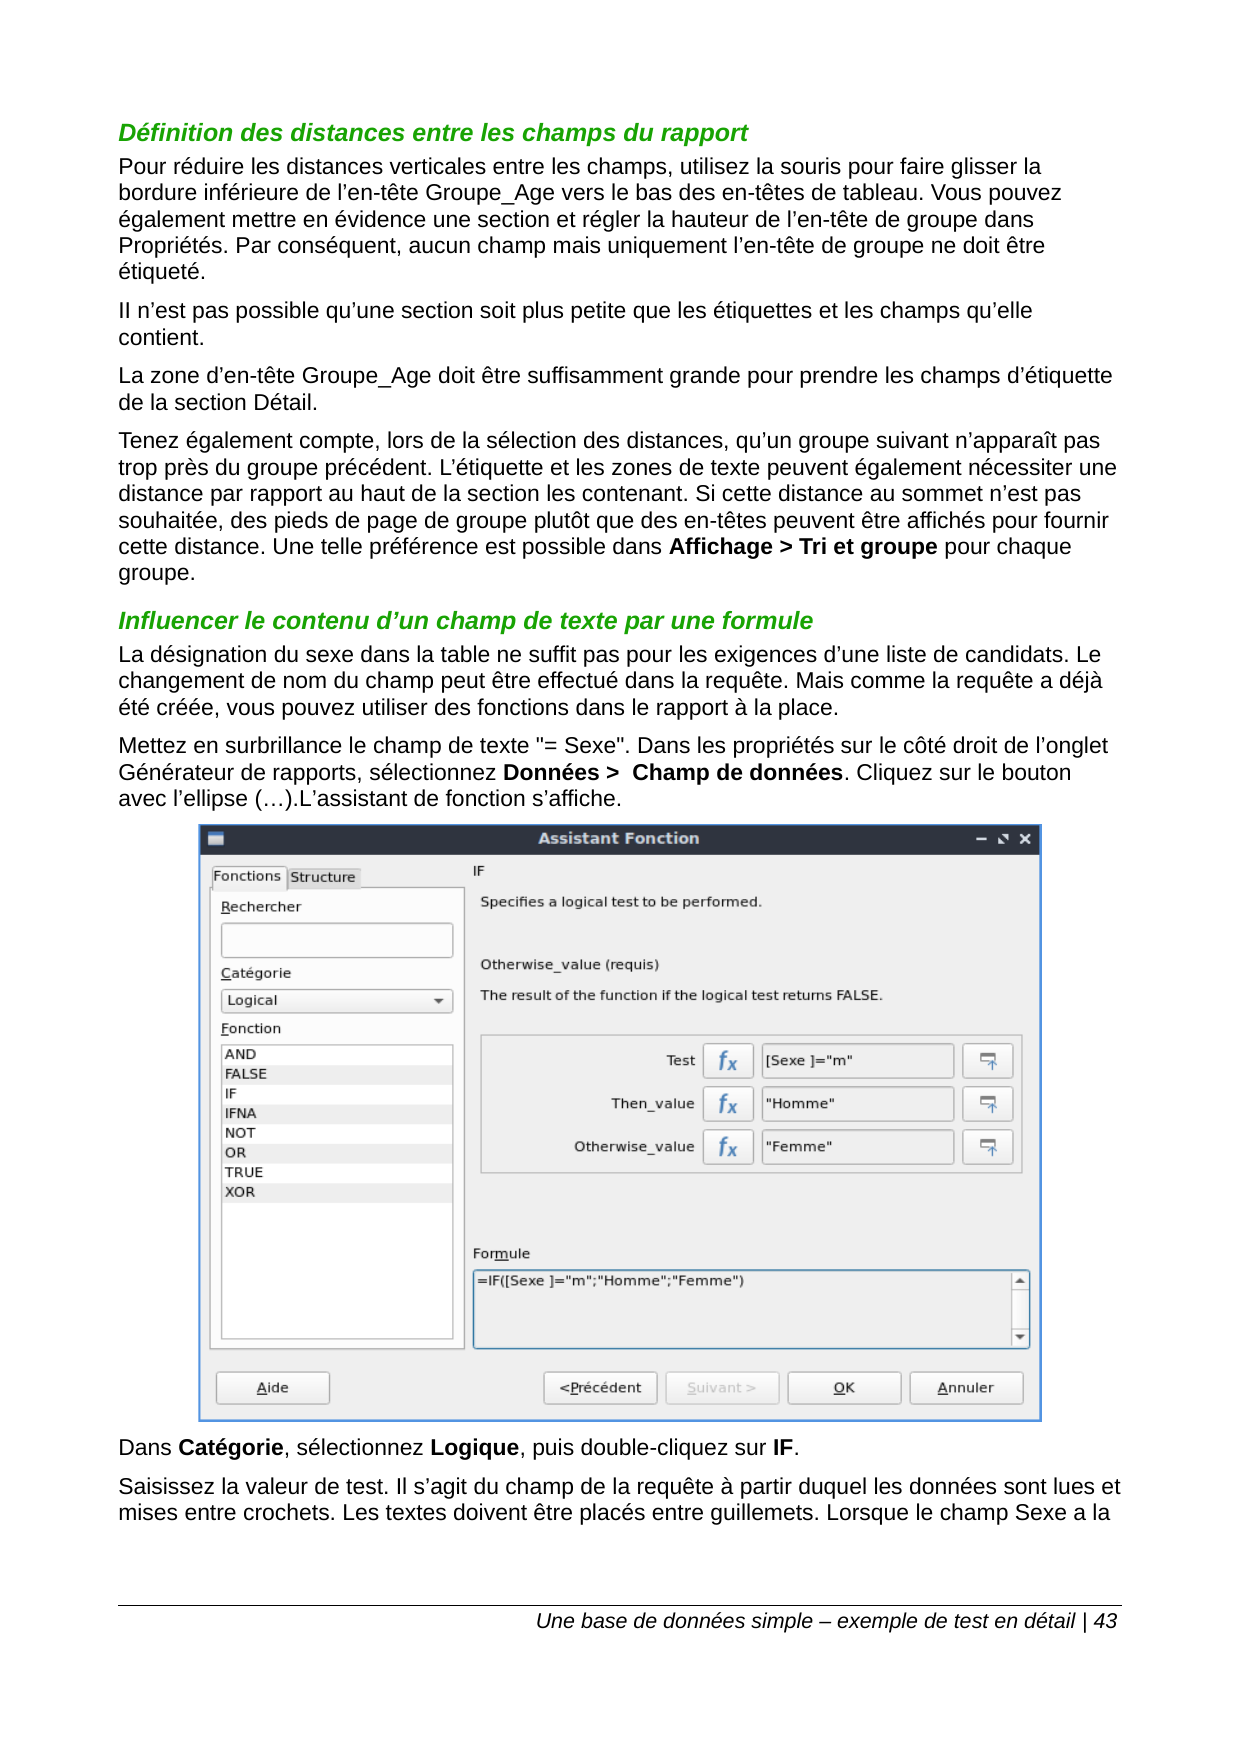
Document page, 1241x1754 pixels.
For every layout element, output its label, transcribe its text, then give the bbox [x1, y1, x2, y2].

text II n’est pas possible qu’une section soit plus petite que les étiquettes et les champs qu’elle contient. [118, 297, 1122, 350]
text La désignation du sexe dans la table ne suffit pas pour les exigences d’une liste de candidats. Le changement de nom du champ peut être effectué dans la requête. Mais comme la requête a déjà été créée, vous pouvez utiliser des fonctions dans le rapport à la place. [118, 641, 1122, 720]
text Pour réduire les distances verticales entre les champs, utilisez la souris pour faire glisser la bordure inférieure de l’en-tête Groupe_Age vers le bas des en-têtes de tableau. Vous pouvez également mettre en évidence une section et régler la hauteur de l’en-tête de groupe dans Propriétés. Par conséquent, aucun champ mais uniquement l’en-tête de groupe ne doit être étiqueté. [118, 153, 1122, 284]
subtitle Définition des distances entre les champs du rapport [118, 118, 1122, 147]
text La zone d’en-tête Groupe_Age doit être suffisamment grande pour prendre les champs d’étiquette de la section Détail. [118, 362, 1122, 415]
text Tenez également compte, lors de la sélection des distances, qu’un groupe suivant n’apparaît pas trop près du groupe précédent. L’étiquette et les zones de texte peuvent également nécessiter une distance par rapport au haut de la section les contenant. Si cette distance au sommet n’est pas souhaitée, des pieds de page de groupe plutôt que des en-têtes peuvent être affichés pour fournir cette distance. Une telle préférence est possible dans Affichage > Tri et groupe pour chaque groupe. [118, 427, 1122, 586]
text Saisissez la valeur de test. Il s’agit du champ de la requête à partir duquel les données sont lues et mises entre crochets. Les textes doivent être placés entre guillemets. Lorsque le champ Sexe a la [118, 1473, 1122, 1526]
text Dans Catégorie, sélectionnez Logique, puis double-cliquez sur IF. [118, 1434, 1122, 1460]
subtitle Influencer le contenu d’un champ de texte par une formule [118, 606, 1122, 635]
text Mettez en surbrillance le champ de texte "= Sexe". Dans les propriétés sur le côté droit de l’onglet Générateur de rapports, sélectionnez Données > Champ de données. Cliquez sur le bouton avec l’ellipse (…).L’assistant de fonction s’affiche. [118, 732, 1122, 812]
